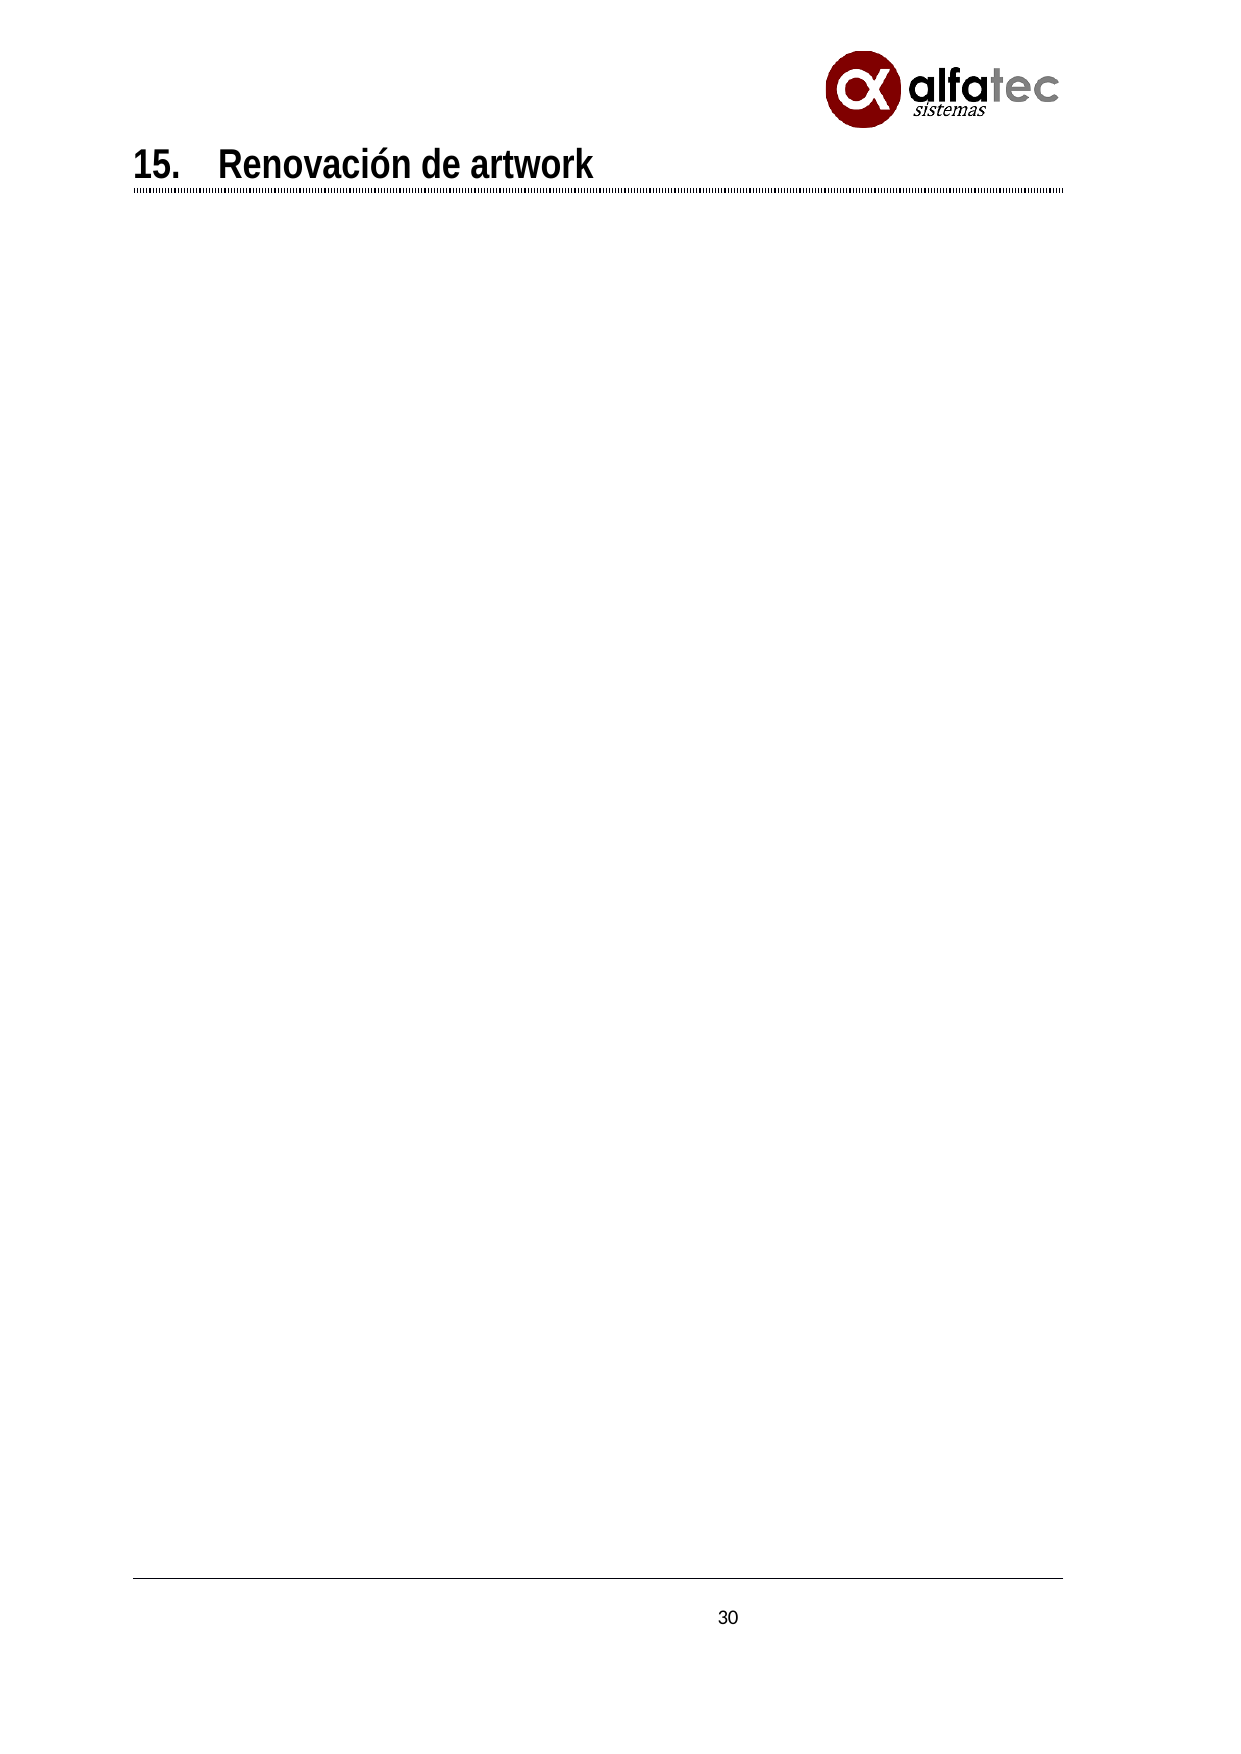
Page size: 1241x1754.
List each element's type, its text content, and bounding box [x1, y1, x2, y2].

picture [825, 51, 1061, 128]
subtitle Renovación de artwork [133, 148, 1063, 193]
